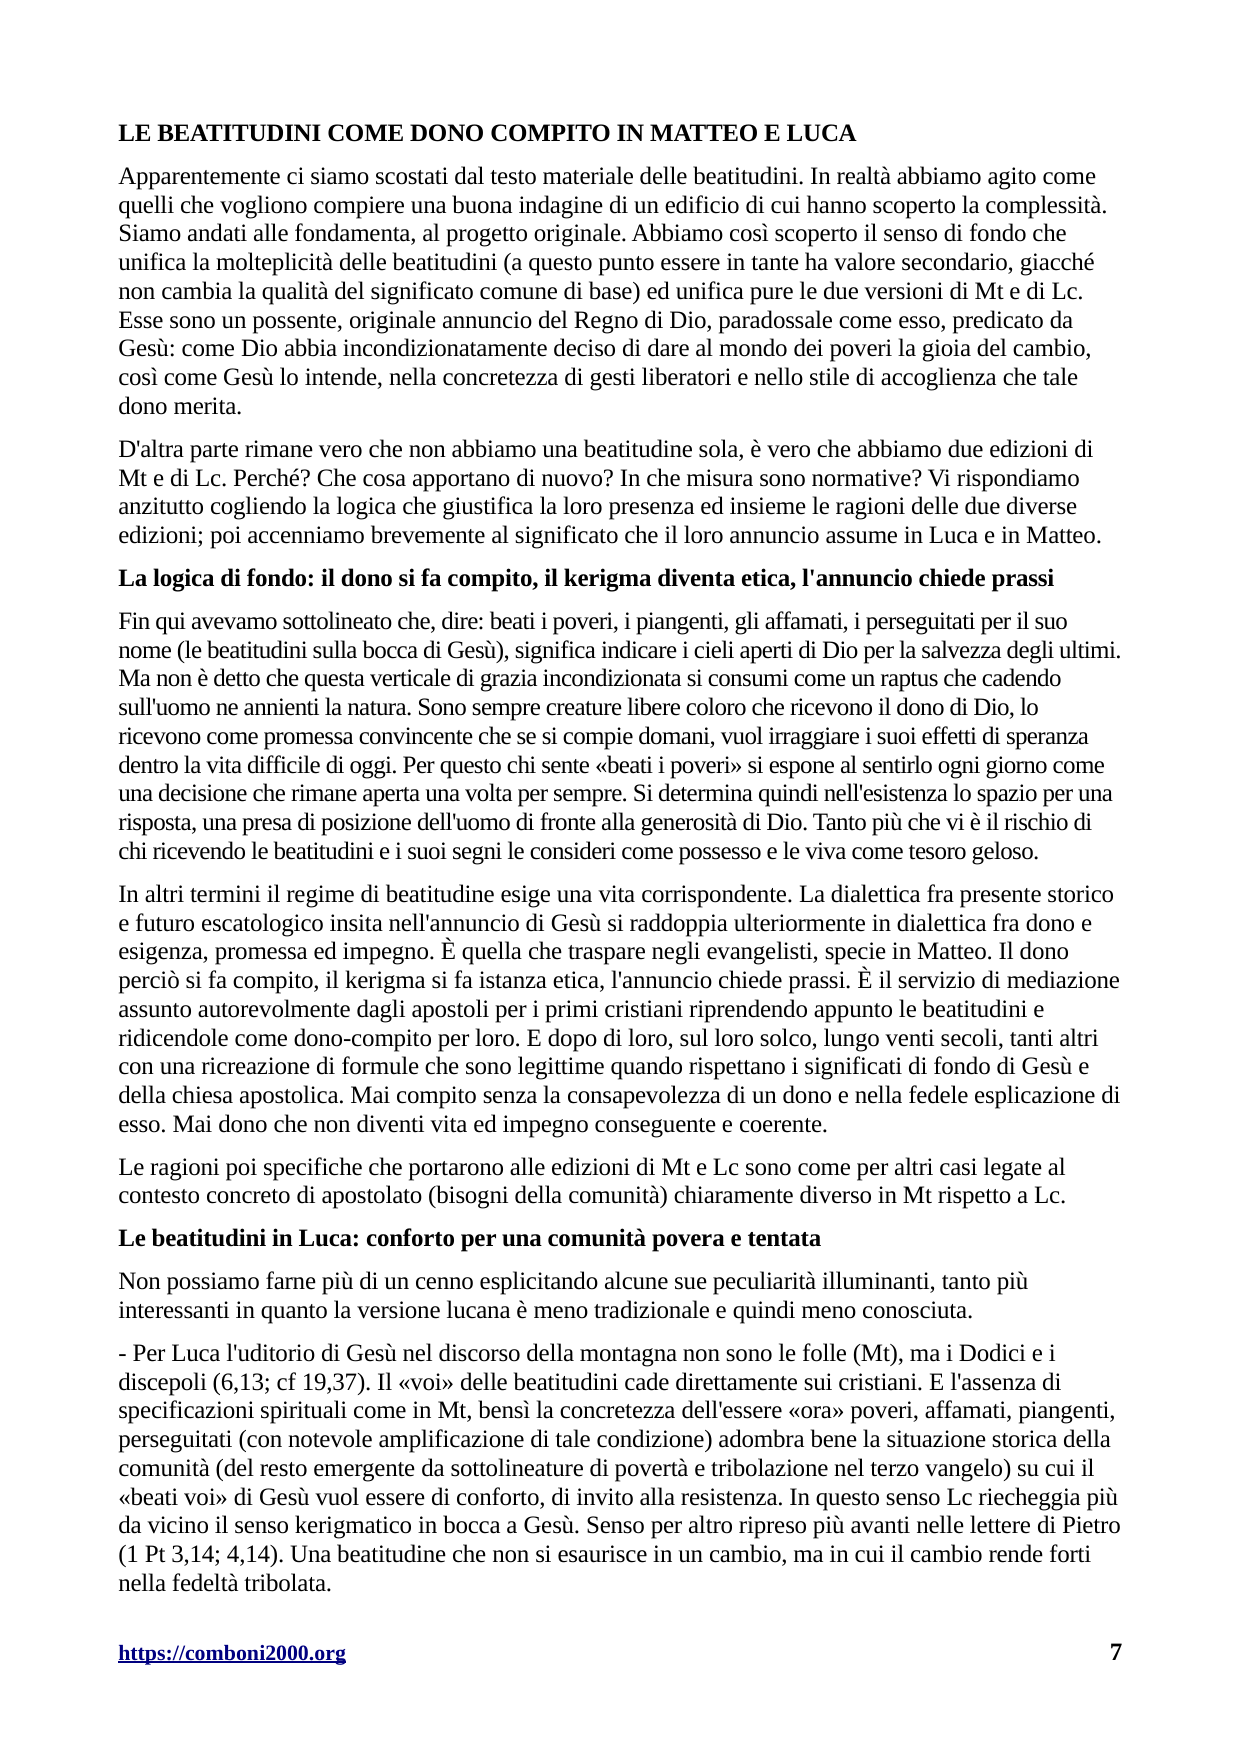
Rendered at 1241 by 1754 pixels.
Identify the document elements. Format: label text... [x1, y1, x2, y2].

text In altri termini il regime di beatitudine esige una vita corrispondente. La dialettica fra presente storico e futuro escatologico insita nell'annuncio di Gesù si raddoppia ulteriormente in dialettica fra dono e esigenza, promessa ed impegno. È quella che traspare negli evangelisti, specie in Matteo. Il dono perciò si fa compito, il kerigma si fa istanza etica, l'annuncio chiede prassi. È il servizio di mediazione assunto autorevolmente dagli apostoli per i primi cristiani riprendendo appunto le beatitudini e ridicendole come dono-compito per loro. E dopo di loro, sul loro solco, lungo venti secoli, tanti altri con una ricreazione di formule che sono legittime quando rispettano i significati di fondo di Gesù e della chiesa apostolica. Mai compito senza la consapevolezza di un dono e nella fedele esplicazione di esso. Mai dono che non diventi vita ed impegno conseguente e coerente. [118, 879, 1122, 1138]
text Le beatitudini in Luca: conforto per una comunità povera e tentata [118, 1223, 1122, 1252]
text Apparentemente ci siamo scostati dal testo materiale delle beatitudini. In realtà abbiamo agito come quelli che vogliono compiere una buona indagine di un edificio di cui hanno scoperto la complessità. Siamo andati alle fondamenta, al progetto originale. Abbiamo così scoperto il senso di fondo che unifica la molteplicità delle beatitudini (a questo punto essere in tante ha valore secondario, giacché non cambia la qualità del significato comune di base) ed unifica pure le due versioni di Mt e di Lc. Esse sono un possente, originale annuncio del Regno di Dio, paradossale come esso, predicato da Gesù: come Dio abbia incondizionatamente deciso di dare al mondo dei poveri la gioia del cambio, così come Gesù lo intende, nella concretezza di gesti liberatori e nello stile di accoglienza che tale dono merita. [118, 161, 1122, 420]
text - Per Luca l'uditorio di Gesù nel discorso della montagna non sono le folle (Mt), ma i Dodici e i discepoli (6,13; cf 19,37). Il «voi» delle beatitudini cade direttamente sui cristiani. E l'assenza di specificazioni spirituali come in Mt, bensì la concretezza dell'essere «ora» poveri, affamati, piangenti, perseguitati (con notevole amplificazione di tale condizione) adombra bene la situazione storica della comunità (del resto emergente da sottolineature di povertà e tribolazione nel terzo vangelo) su cui il «beati voi» di Gesù vuol essere di conforto, di invito alla resistenza. In questo senso Lc riecheggia più da vicino il senso kerigmatico in bocca a Gesù. Senso per altro ripreso più avanti nelle lettere di Pietro (1 Pt 3,14; 4,14). Una beatitudine che non si esaurisce in un cambio, ma in cui il cambio rende forti nella fedeltà tribolata. [118, 1338, 1122, 1597]
text La logica di fondo: il dono si fa compito, il kerigma diventa etica, l'annuncio chiede prassi [118, 563, 1122, 592]
text D'altra parte rimane vero che non abbiamo una beatitudine sola, è vero che abbiamo due edizioni di Mt e di Lc. Perché? Che cosa apportano di nuovo? In che misura sono normative? Vi rispondiamo anzitutto cogliendo la logica che giustifica la loro presenza ed insieme le ragioni delle due diverse edizioni; poi accenniamo brevemente al significato che il loro annuncio assume in Luca e in Matteo. [118, 434, 1122, 549]
text Non possiamo farne più di un cenno esplicitando alcune sue peculiarità illuminanti, tanto più interessanti in quanto la versione lucana è meno tradizionale e quindi meno conosciuta. [118, 1266, 1122, 1324]
text LE BEATITUDINI COME DONO COMPITO IN MATTEO E LUCA [118, 118, 1122, 147]
text Le ragioni poi specifiche che portarono alle edizioni di Mt e Lc sono come per altri casi legate al contesto concreto di apostolato (bisogni della comunità) chiaramente diverso in Mt rispetto a Lc. [118, 1152, 1122, 1209]
text Fin qui avevamo sottolineato che, dire: beati i poveri, i piangenti, gli affamati, i perseguitati per il suo nome (le beatitudini sulla bocca di Gesù), significa indicare i cieli aperti di Dio per la salvezza degli ultimi. Ma non è detto che questa verticale di grazia incondizionata si consumi come un raptus che cadendo sull'uomo ne annienti la natura. Sono sempre creature libere coloro che ricevono il dono di Dio, lo ricevono come promessa convincente che se si compie domani, vuol irraggiare i suoi effetti di speranza dentro la vita difficile di oggi. Per questo chi sente «beati i poveri» si espone al sentirlo ogni giorno come una decisione che rimane aperta una volta per sempre. Si determina quindi nell'esistenza lo spazio per una risposta, una presa di posizione dell'uomo di fronte alla generosità di Dio. Tanto più che vi è il rischio di chi ricevendo le beatitudini e i suoi segni le consideri come possesso e le viva come tesoro geloso. [118, 606, 1122, 865]
